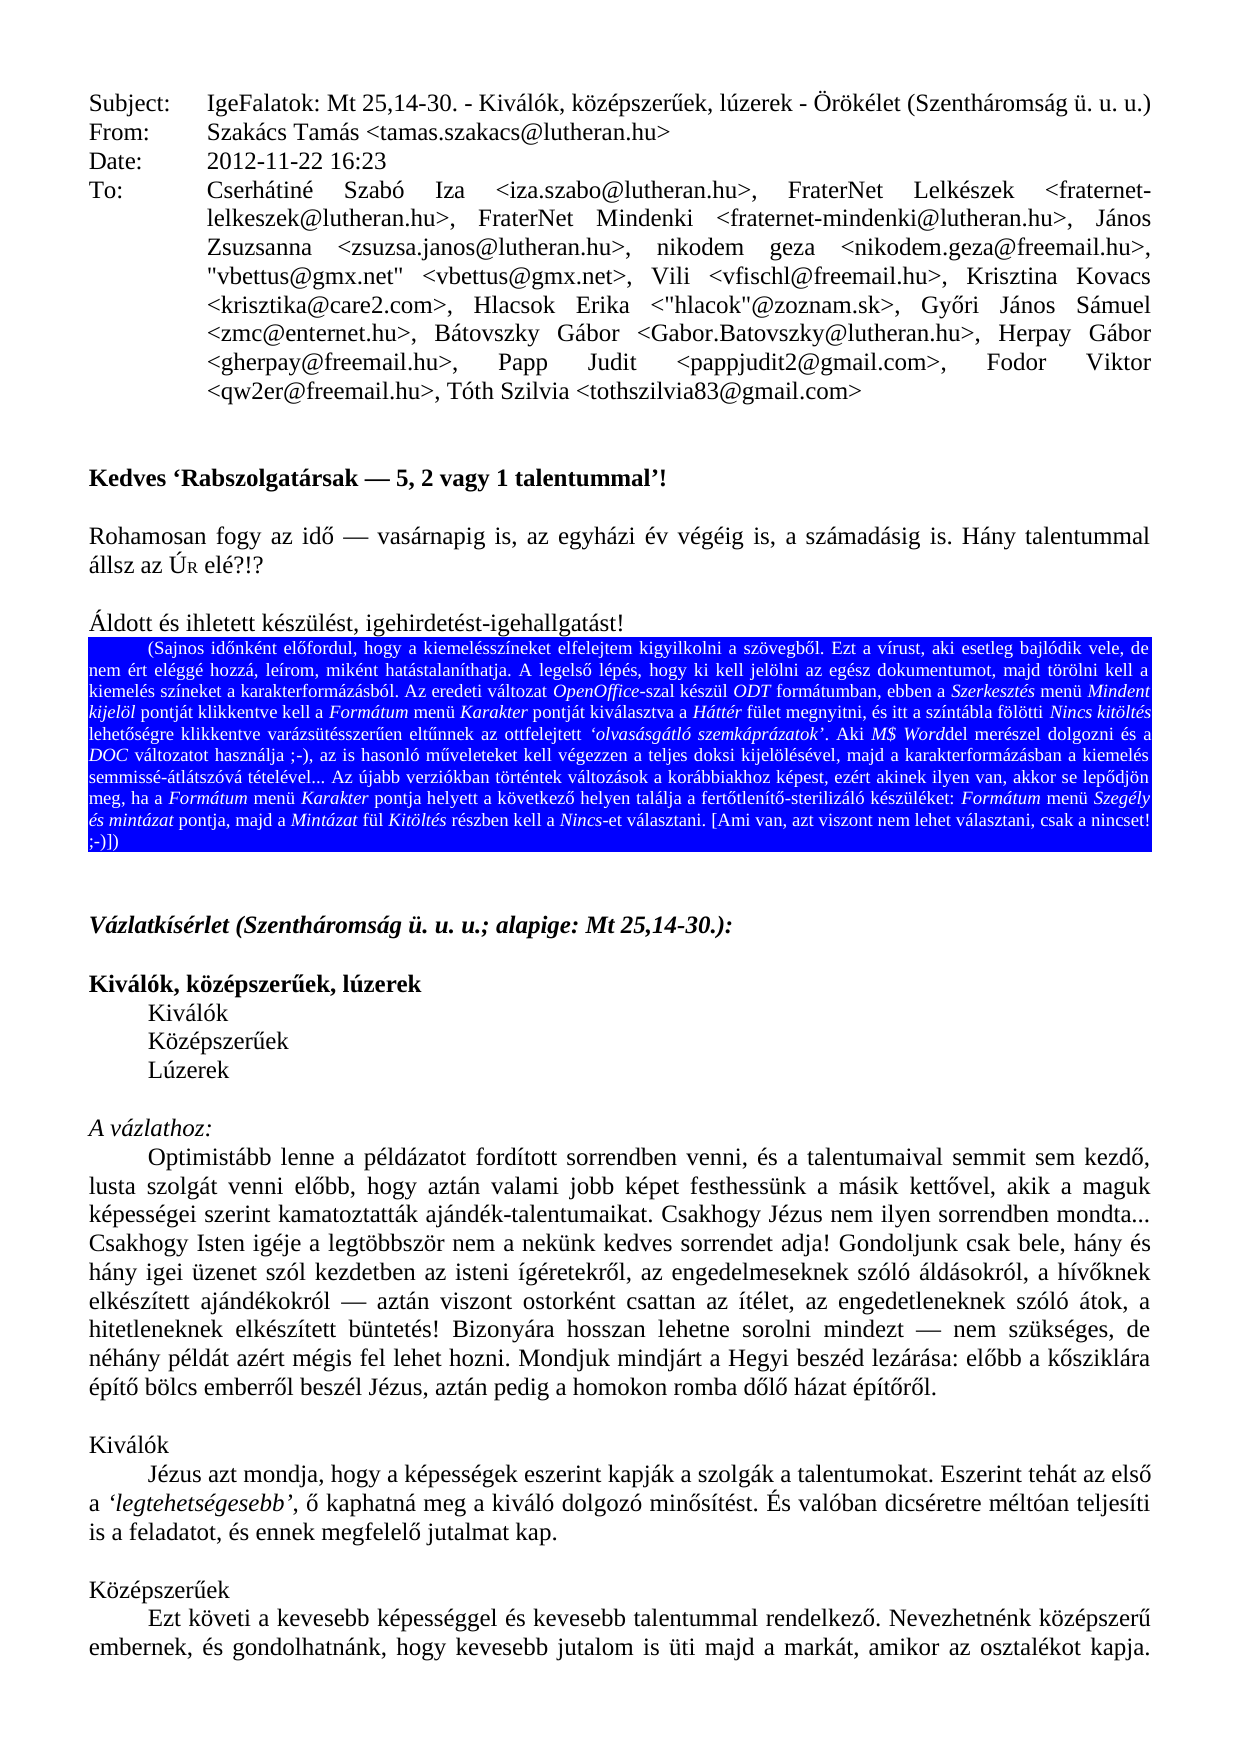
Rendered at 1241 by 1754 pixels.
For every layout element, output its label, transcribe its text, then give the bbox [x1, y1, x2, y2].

text Optimistább lenne a példázatot fordított sorrendben venni, és a talentumaival semmit sem kezdő, lusta szolgát venni előbb, hogy aztán valami jobb képet festhessünk a másik kettővel, akik a maguk képességei szerint kamatoztatták ajándék-talentumaikat. Csakhogy Jézus nem ilyen sorrendben mondta... Csakhogy Isten igéje a legtöbbször nem a nekünk kedves sorrendet adja! Gondoljunk csak bele, hány és hány igei üzenet szól kezdetben az isteni ígéretekről, az engedelmeseknek szóló áldásokról, a hívőknek elkészített ajándékokról ― aztán viszont ostorként csattan az ítélet, az engedetleneknek szóló átok, a hitetleneknek elkészített büntetés! Bizonyára hosszan lehetne sorolni mindezt ― nem szükséges, de néhány példát azért mégis fel lehet hozni. Mondjuk mindjárt a Hegyi beszéd lezárása: előbb a kősziklára építő bölcs emberről beszél Jézus, aztán pedig a homokon romba dőlő házat építőről. [88, 1142, 1152, 1401]
text Kiválók [88, 998, 1152, 1026]
text Középszerűek [88, 1575, 1152, 1603]
text From: Szakács Tamás <tamas.szakacs@lutheran.hu> [88, 117, 1152, 146]
text Rohamosan fogy az idő ― vasárnapig is, az egyházi év végéig is, a számadásig is. Hány talentummal állsz az Úr elé?!? [88, 521, 1152, 579]
text Jézus azt mondja, hogy a képességek eszerint kapják a szolgák a talentumokat. Eszerint tehát az első a ‘legtehetségesebb’, ő kaphatná meg a kiváló dolgozó minősítést. És valóban dicséretre méltóan teljesíti is a feladatot, és ennek megfelelő jutalmat kap. [88, 1459, 1152, 1545]
text Vázlatkísérlet (Szentháromság ü. u. u.; alapige: Mt 25,14-30.): [88, 911, 1152, 939]
text Kiválók, középszerűek, lúzerek [88, 969, 1152, 998]
text Kiválók [88, 1430, 1152, 1459]
text Áldott és ihletett készülést, igehirdetést-igehallgatást! [88, 608, 1152, 637]
text Date: 2012-11-22 16:23 [88, 146, 1152, 175]
text Ezt követi a kevesebb képességgel és kevesebb talentummal rendelkező. Nevezhetnénk középszerű embernek, és gondolhatnánk, hogy kevesebb jutalom is üti majd a markát, amikor az osztalékot kapja. [88, 1603, 1152, 1661]
text Lúzerek [88, 1055, 1152, 1084]
subtitle Kedves ‘Rabszolgatársak ― 5, 2 vagy 1 talentummal’! [88, 463, 1152, 492]
text Középszerűek [88, 1026, 1152, 1055]
text To: Cserhátiné Szabó Iza <iza.szabo@lutheran.hu>, FraterNet Lelkészek <fraternet-lelkeszek@lutheran.hu>, FraterNet Mindenki <fraternet-mindenki@lutheran.hu>, János Zsuzsanna <zsuzsa.janos@lutheran.hu>, nikodem geza <nikodem.geza@freemail.hu>, "vbettus@gmx.net" <vbettus@gmx.net>, Vili <vfischl@freemail.hu>, Krisztina Kovacs <krisztika@care2.com>, Hlacsok Erika <"hlacok"@zoznam.sk>, Győri János Sámuel <zmc@enternet.hu>, Bátovszky Gábor <Gabor.Batovszky@lutheran.hu>, Herpay Gábor <gherpay@freemail.hu>, Papp Judit <pappjudit2@gmail.com>, Fodor Viktor <qw2er@freemail.hu>, Tóth Szilvia <tothszilvia83@gmail.com> [88, 175, 1152, 405]
text Subject: IgeFalatok: Mt 25,14-30. - Kiválók, középszerűek, lúzerek - Örökélet (Szentháromság ü. u. u.) [88, 88, 1152, 117]
text A vázlathoz: [88, 1113, 1152, 1142]
text (Sajnos időnként előfordul, hogy a kiemelésszíneket elfelejtem kigyilkolni a szövegből. Ezt a vírust, aki esetleg bajlódik vele, de nem ért eléggé hozzá, leírom, miként hatástalaníthatja. A legelső lépés, hogy ki kell jelölni az egész dokumentumot, majd törölni kell a kiemelés színeket a karakterformázásból. Az eredeti változat OpenOffice-szal készül ODT formátumban, ebben a Szerkesztés menü Mindent kijelöl pontját klikkentve kell a Formátum menü Karakter pontját kiválasztva a Háttér fület megnyitni, és itt a színtábla fölötti Nincs kitöltés lehetőségre klikkentve varázsütésszerűen eltűnnek az ottfelejtett ‘olvasásgátló szemkáprázatok’. Aki M$ Worddel merészel dolgozni és a DOC változatot használja ;‑), az is hasonló műveleteket kell végezzen a teljes doksi kijelölésével, majd a karakterformázásban a kiemelés semmissé-átlátszóvá tételével... Az újabb verziókban történtek változások a korábbiakhoz képest, ezért akinek ilyen van, akkor se lepődjön meg, ha a Formátum menü Karakter pontja helyett a következő helyen találja a fertőtlenítő-sterilizáló készüléket: Formátum menü Szegély és mintázat pontja, majd a Mintázat fül Kitöltés részben kell a Nincs-et választani. [Ami van, azt viszont nem lehet választani, csak a nincset! ;‑)]) [88, 637, 1152, 852]
